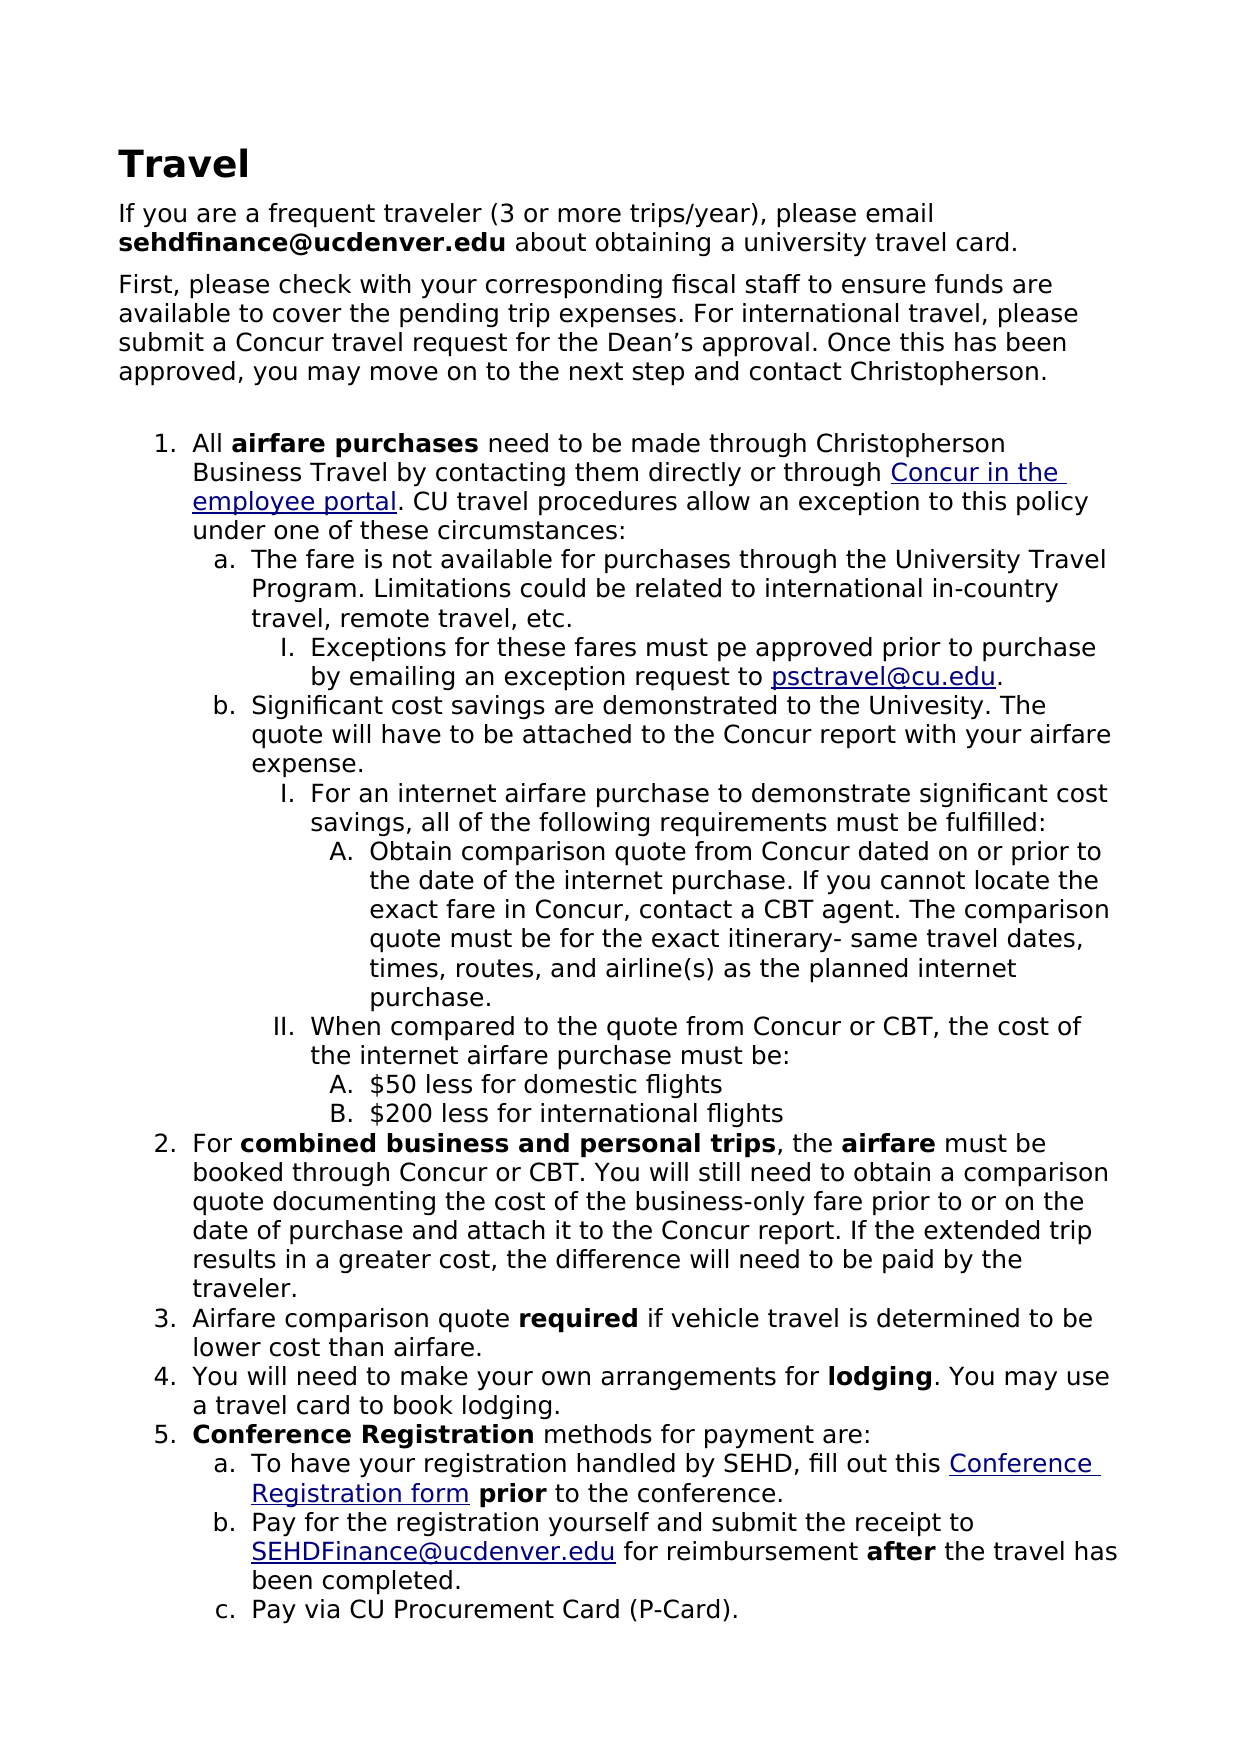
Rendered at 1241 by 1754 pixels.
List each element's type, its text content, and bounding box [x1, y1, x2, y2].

subtitle Travel [118, 143, 1122, 187]
list The fare is not available for purchases through the University Travel Program. Limitations could be related to international in-country travel, remote travel, etc. [236, 545, 1122, 633]
list Pay via CU Procurement Card (P-Card). [236, 1595, 1122, 1624]
text First, please check with your corresponding fiscal staff to ensure funds are available to cover the pending trip expenses. For international travel, please submit a Concur travel request for the Dean’s approval. Once this has been approved, you may move on to the next step and contact Christopherson. [118, 270, 1122, 387]
list Airfare comparison quote required if vehicle travel is determined to be lower cost than airfare. [177, 1304, 1122, 1362]
list Obtain comparison quote from Concur dated on or prior to the date of the internet purchase. If you cannot locate the exact fare in Concur, contact a CBT agent. The comparison quote must be for the exact itinerary- same travel dates, times, routes, and airline(s) as the planned internet purchase. [354, 837, 1122, 1012]
list Conference Registration methods for payment are: [177, 1420, 1122, 1449]
list For an internet airfare purchase to demonstrate significant cost savings, all of the following requirements must be fulfilled: [295, 779, 1122, 837]
list All airfare purchases need to be made through Christopherson Business Travel by contacting them directly or through Concur in the employee portal. CU travel procedures allow an exception to this policy under one of these circumstances: [177, 429, 1122, 545]
list $200 less for international flights [354, 1099, 1122, 1129]
list Pay for the registration yourself and submit the receipt to SEHDFinance@ucdenver.edu for reimbursement after the travel has been completed. [236, 1508, 1122, 1595]
list Exceptions for these fares must pe approved prior to purchase by emailing an exception request to psctravel@cu.edu. [295, 633, 1122, 691]
text If you are a frequent traveler (3 or more trips/year), please email sehdfinance@ucdenver.edu about obtaining a university travel card. [118, 199, 1122, 258]
list Significant cost savings are demonstrated to the Univesity. The quote will have to be attached to the Concur report with your airfare expense. [236, 691, 1122, 779]
list To have your registration handled by SEHD, fill out this Conference Registration form prior to the conference. [236, 1449, 1122, 1508]
list You will need to make your own arrangements for lodging. You may use a travel card to book lodging. [177, 1362, 1122, 1420]
list When compared to the quote from Concur or CBT, the cost of the internet airfare purchase must be: [295, 1012, 1122, 1070]
list $50 less for domestic flights [354, 1070, 1122, 1099]
list For combined business and personal trips, the airfare must be booked through Concur or CBT. You will still need to obtain a comparison quote documenting the cost of the business-only fare prior to or on the date of purchase and attach it to the Concur report. If the extended trip results in a greater cost, the difference will need to be paid by the traveler. [177, 1129, 1122, 1304]
